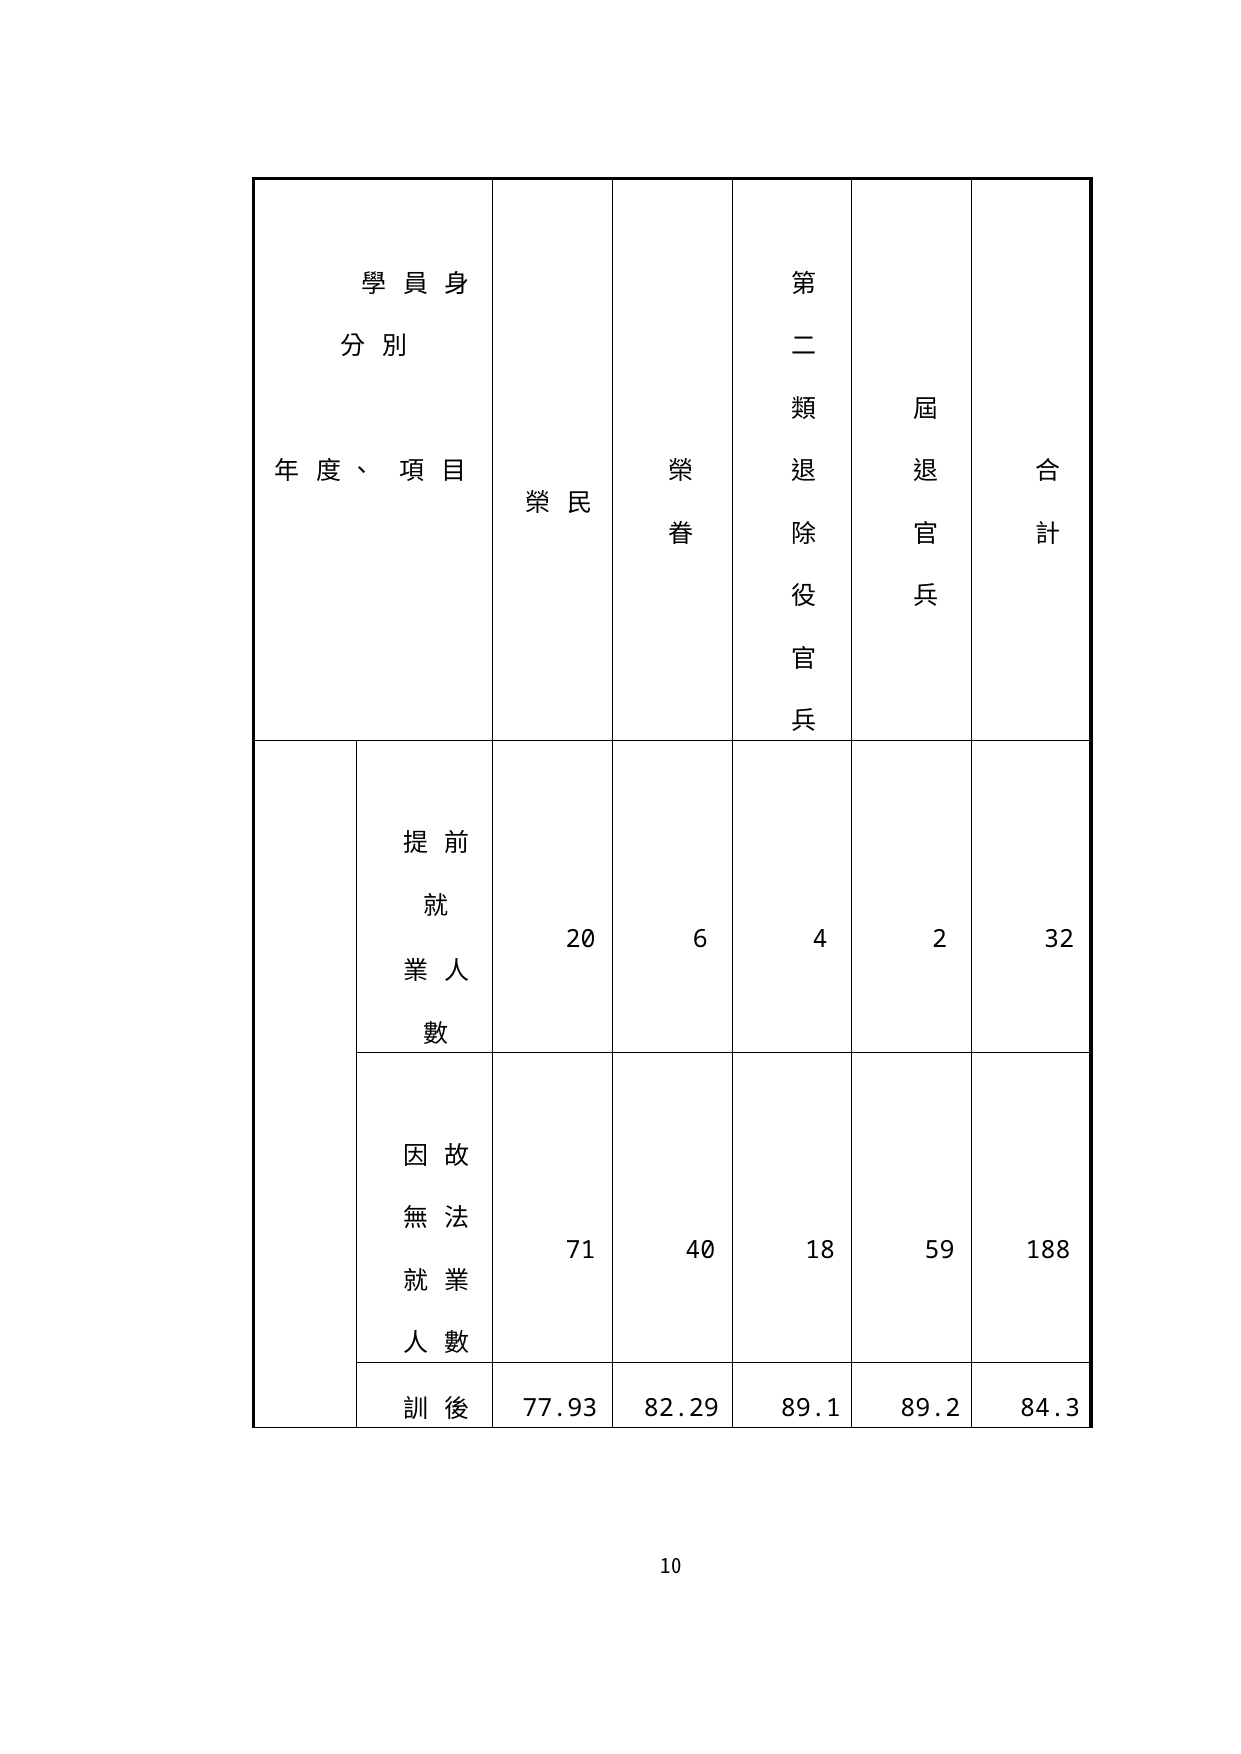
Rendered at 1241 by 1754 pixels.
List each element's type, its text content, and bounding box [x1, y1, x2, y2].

table_cell 18 [733, 1053, 851, 1362]
table_header 榮眷 [613, 180, 732, 740]
table_cell 4 [733, 741, 851, 1052]
table_cell 59 [852, 1053, 971, 1362]
table_cell [255, 741, 356, 1427]
table_cell 提前就 業人數 [357, 741, 492, 1052]
table_header 學員身分別 年度、項目 [255, 180, 492, 740]
table_header 合計 [972, 180, 1089, 740]
table_cell 20 [493, 741, 612, 1052]
table_cell 82.29 [613, 1363, 732, 1427]
table_cell 188 [972, 1053, 1089, 1362]
table_cell 32 [972, 741, 1089, 1052]
table_cell 71 [493, 1053, 612, 1362]
table_cell 89.1 [733, 1363, 851, 1427]
table_cell 89.2 [852, 1363, 971, 1427]
table_header 屆退官兵 [852, 180, 971, 740]
table_cell 2 [852, 741, 971, 1052]
table_cell 6 [613, 741, 732, 1052]
table_cell 40 [613, 1053, 732, 1362]
table_cell 訓後 [357, 1363, 492, 1427]
table_cell 因故無法就業人數 [357, 1053, 492, 1362]
table_cell 77.93 [493, 1363, 612, 1427]
table_header 榮民 [493, 180, 612, 740]
table_cell 84.3 [972, 1363, 1089, 1427]
table_header 第二類退除役官兵 [733, 180, 851, 740]
